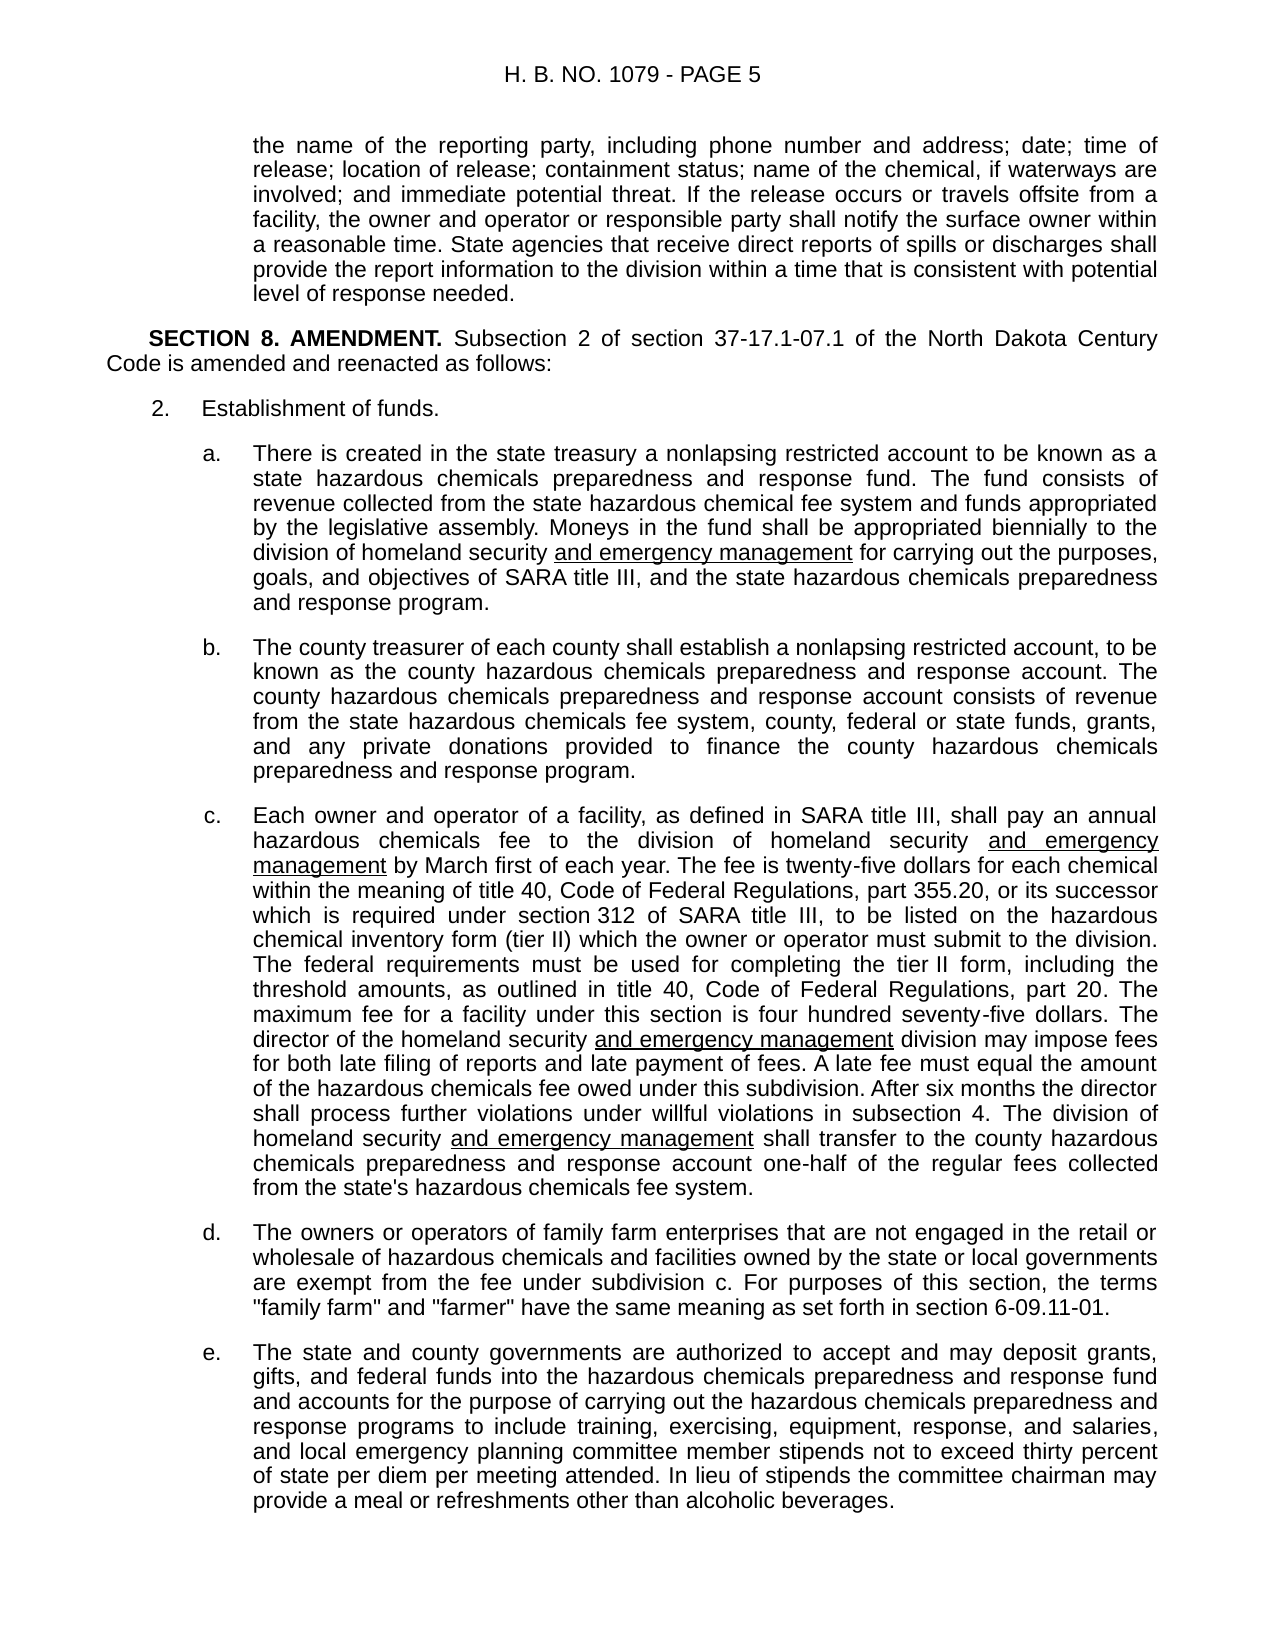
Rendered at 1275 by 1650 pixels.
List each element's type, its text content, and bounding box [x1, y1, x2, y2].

text b. The county treasurer of each county shall establish a nonlapsing restricted account, to be known as the county hazardous chemicals preparedness and response account. The county hazardous chemicals preparedness and response account consists of revenue from the state hazardous chemicals fee system, county, federal or state funds, grants, and any private donations provided to finance the county hazardous chemicals preparedness and response program. [106, 635, 1158, 784]
text the name of the reporting party, including phone number and address; date; time of release; location of release; containment status; name of the chemical, if waterways are involved; and immediate potential threat. If the release occurs or travels offsite from a facility, the owner and operator or responsible party shall notify the surface owner within a reasonable time. State agencies that receive direct reports of spills or discharges shall provide the report information to the division within a time that is consistent with potential level of response needed. [106, 133, 1158, 307]
text a. There is created in the state treasury a nonlapsing restricted account to be known as a state hazardous chemicals preparedness and response fund. The fund consists of revenue collected from the state hazardous chemical fee system and funds appropriated by the legislative assembly. Moneys in the fund shall be appropriated biennially to the division of homeland security and emergency management for carrying out the purposes, goals, and objectives of SARA title III, and the state hazardous chemicals preparedness and response program. [106, 442, 1158, 615]
text c. Each owner and operator of a facility, as defined in SARA title III, shall pay an annual hazardous chemicals fee to the division of homeland security and emergency management by March first of each year. The fee is twenty‑five dollars for each chemical within the meaning of title 40, Code of Federal Regulations, part 355.20, or its successor which is required under section 312 of SARA title III, to be listed on the hazardous chemical inventory form (tier II) which the owner or operator must submit to the division. The federal requirements must be used for completing the tier II form, including the threshold amounts, as outlined in title 40, Code of Federal Regulations, part 20. The maximum fee for a facility under this section is four hundred seventy‑five dollars. The director of the homeland security and emergency management division may impose fees for both late filing of reports and late payment of fees. A late fee must equal the amount of the hazardous chemicals fee owed under this subdivision. After six months the director shall process further violations under willful violations in subsection 4. The division of homeland security and emergency management shall transfer to the county hazardous chemicals preparedness and response account one‑half of the regular fees collected from the state's hazardous chemicals fee system. [106, 804, 1158, 1201]
text 2. Establishment of funds. [106, 397, 1158, 421]
text e. The state and county governments are authorized to accept and may deposit grants, gifts, and federal funds into the hazardous chemicals preparedness and response fund and accounts for the purpose of carrying out the hazardous chemicals preparedness and response programs to include training, exercising, equipment, response, and salaries, and local emergency planning committee member stipends not to exceed thirty percent of state per diem per meeting attended. In lieu of stipends the committee chairman may provide a meal or refreshments other than alcoholic beverages. [106, 1340, 1158, 1514]
text d. The owners or operators of family farm enterprises that are not engaged in the retail or wholesale of hazardous chemicals and facilities owned by the state or local governments are exempt from the fee under subdivision c. For purposes of this section, the terms "family farm" and "farmer" have the same meaning as set forth in section 6‑09.11‑01. [106, 1221, 1158, 1320]
text SECTION 8. AMENDMENT. Subsection 2 of section 37‑17.1‑07.1 of the North Dakota Century Code is amended and reenacted as follows: [106, 327, 1158, 377]
